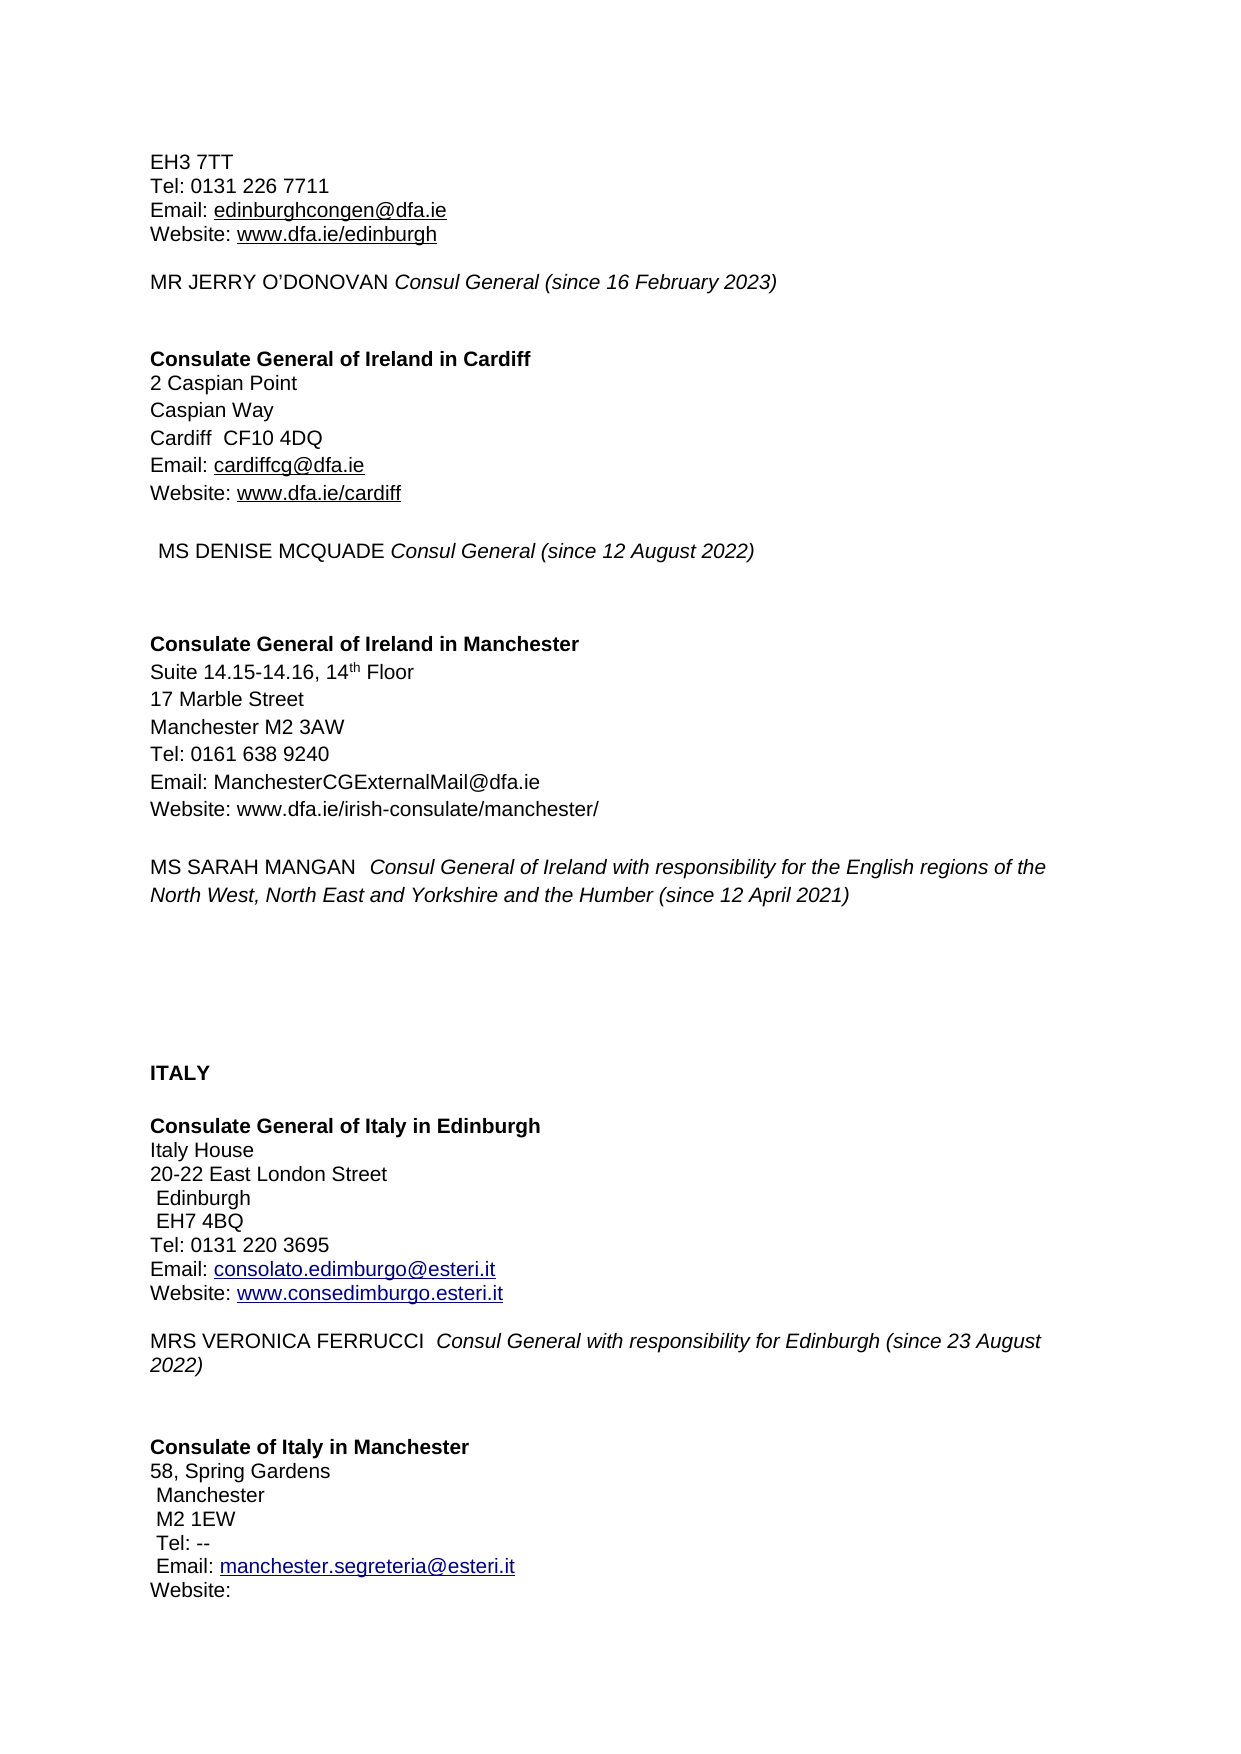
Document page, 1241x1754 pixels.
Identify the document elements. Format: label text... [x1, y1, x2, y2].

text 58, Spring Gardens Manchester M2 1EW Tel: -- Email: manchester.segreteria@esteri.it Website: [150, 1458, 1090, 1602]
text 2 Caspian Point [150, 370, 1090, 394]
text Consulate of Italy in Manchester [150, 1434, 1090, 1458]
text Cardiff CF10 4DQ [150, 425, 1090, 449]
text Email: cardiffcg@dfa.ie [150, 453, 1090, 477]
text MR JERRY O’DONOVAN Consul General (since 16 February 2023) [150, 270, 1090, 294]
text EH3 7TT Tel: 0131 226 7711 Email: edinburghcongen@dfa.ie Website: www.dfa.ie/edinburgh [150, 150, 1090, 246]
text Caspian Way [150, 398, 1090, 422]
text MRS VERONICA FERRUCCI Consul General with responsibility for Edinburgh (since 23 August 2022) [150, 1329, 1090, 1377]
text Email: ManchesterCGExternalMail@dfa.ie [150, 769, 1090, 793]
text Italy House [150, 1137, 1090, 1161]
text ITALY Consulate General of Italy in Edinburgh [150, 1032, 1090, 1137]
text Consulate General of Ireland in Cardiff [150, 346, 1090, 370]
text Website: www.dfa.ie/cardiff [150, 480, 1090, 504]
text MS DENISE MCQUADE Consul General (since 12 August 2022) [150, 538, 1090, 562]
text 20-22 East London Street [150, 1161, 1090, 1185]
text MS SARAH MANGAN Consul General of Ireland with responsibility for the English regions of the North West, North East and Yorkshire and the Humber (since 12 April 2021) [150, 855, 1090, 906]
text Tel: 0161 638 9240 [150, 742, 1090, 766]
text Suite 14.15-14.16, 14th Floor [150, 659, 1090, 683]
text Consulate General of Ireland in Manchester [150, 632, 1090, 656]
text 17 Marble Street [150, 687, 1090, 711]
text Manchester M2 3AW [150, 714, 1090, 738]
text Website: www.dfa.ie/irish-consulate/manchester/ [150, 797, 1090, 821]
text Edinburgh EH7 4BQ Tel: 0131 220 3695 Email: consolato.edimburgo@esteri.it Website: www.consedimburgo.esteri.it [150, 1185, 1090, 1305]
